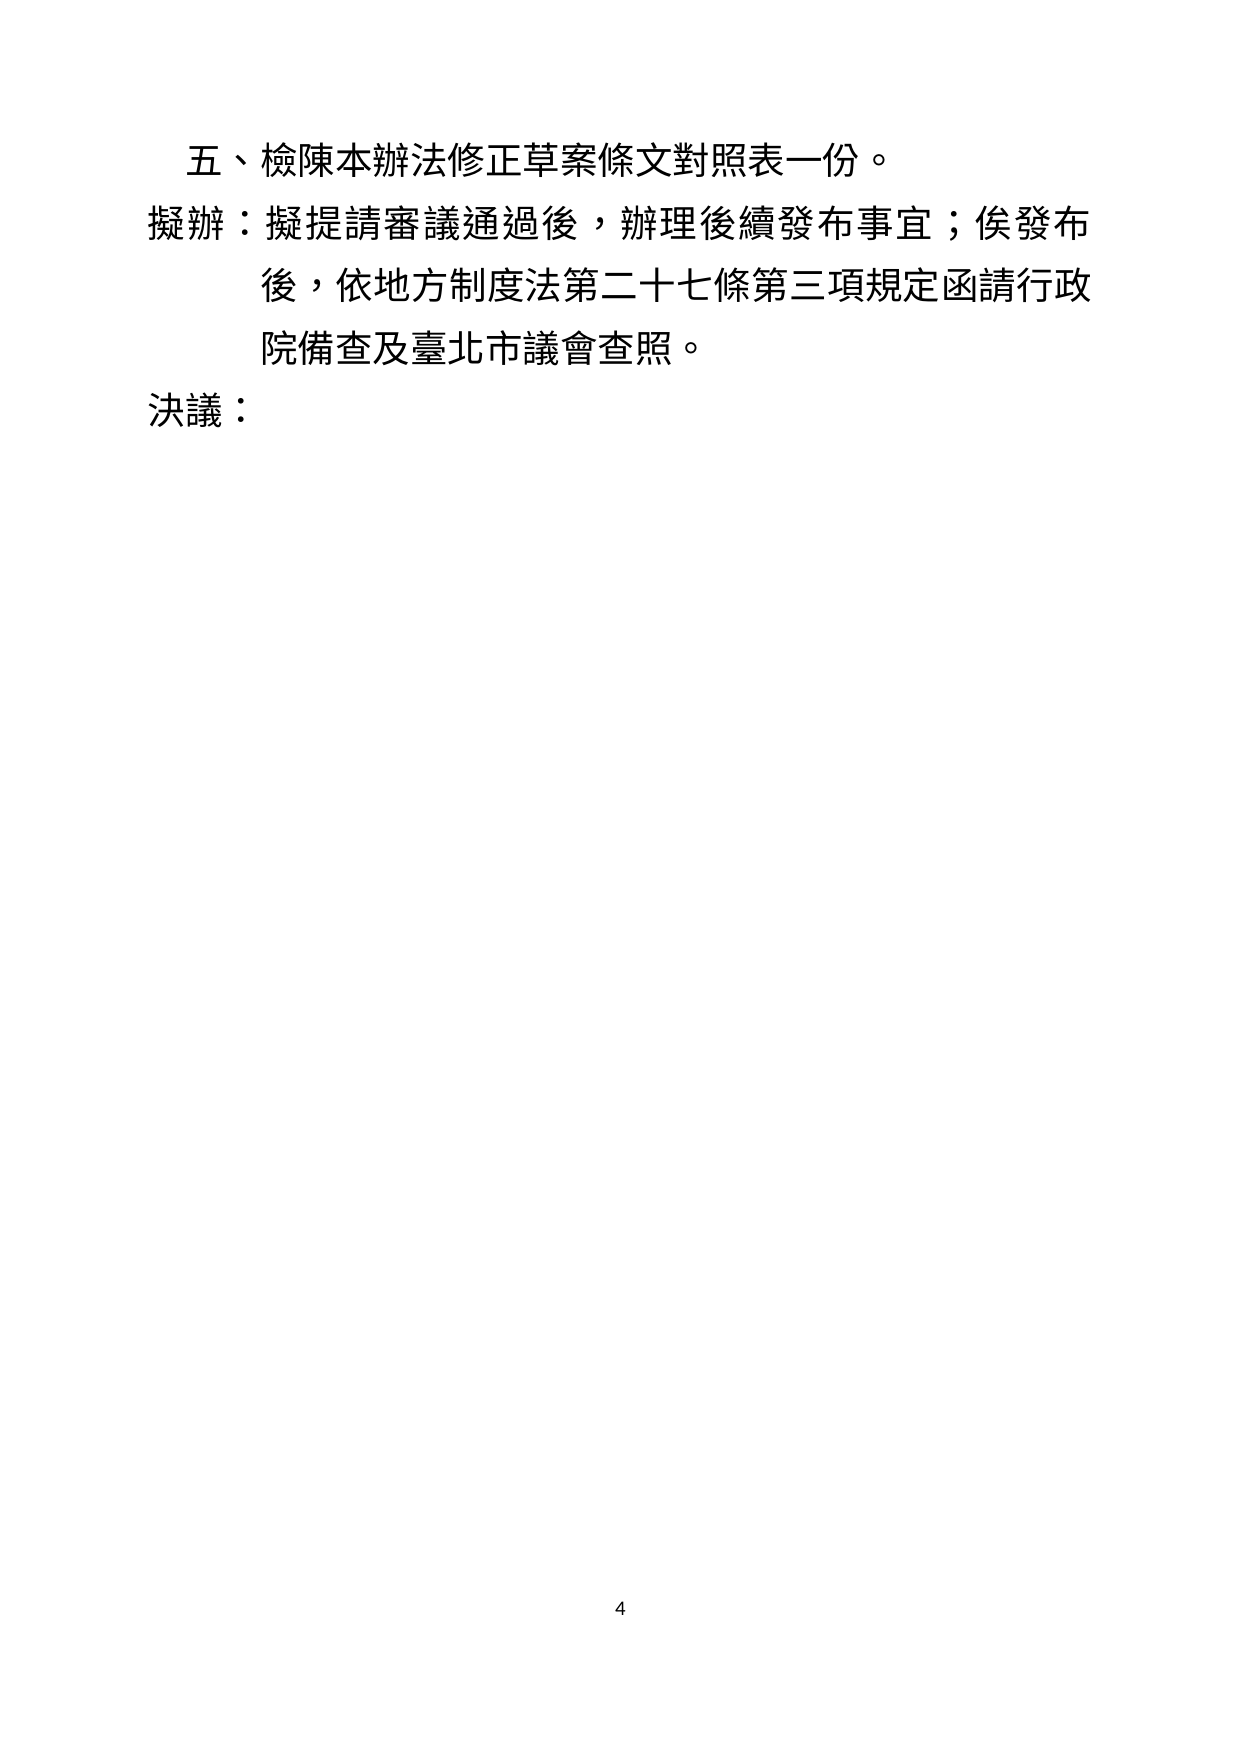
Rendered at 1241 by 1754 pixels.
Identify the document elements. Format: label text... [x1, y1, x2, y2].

text 擬辦：擬提請審議通過後，辦理後續發布事宜；俟發布後，依地方制度法第二十七條第三項規定函請行政院備查及臺北市議會查照。 [148, 179, 1092, 367]
text 五、檢陳本辦法修正草案條文對照表一份。 [148, 117, 1092, 179]
text 決議： [148, 367, 1092, 429]
